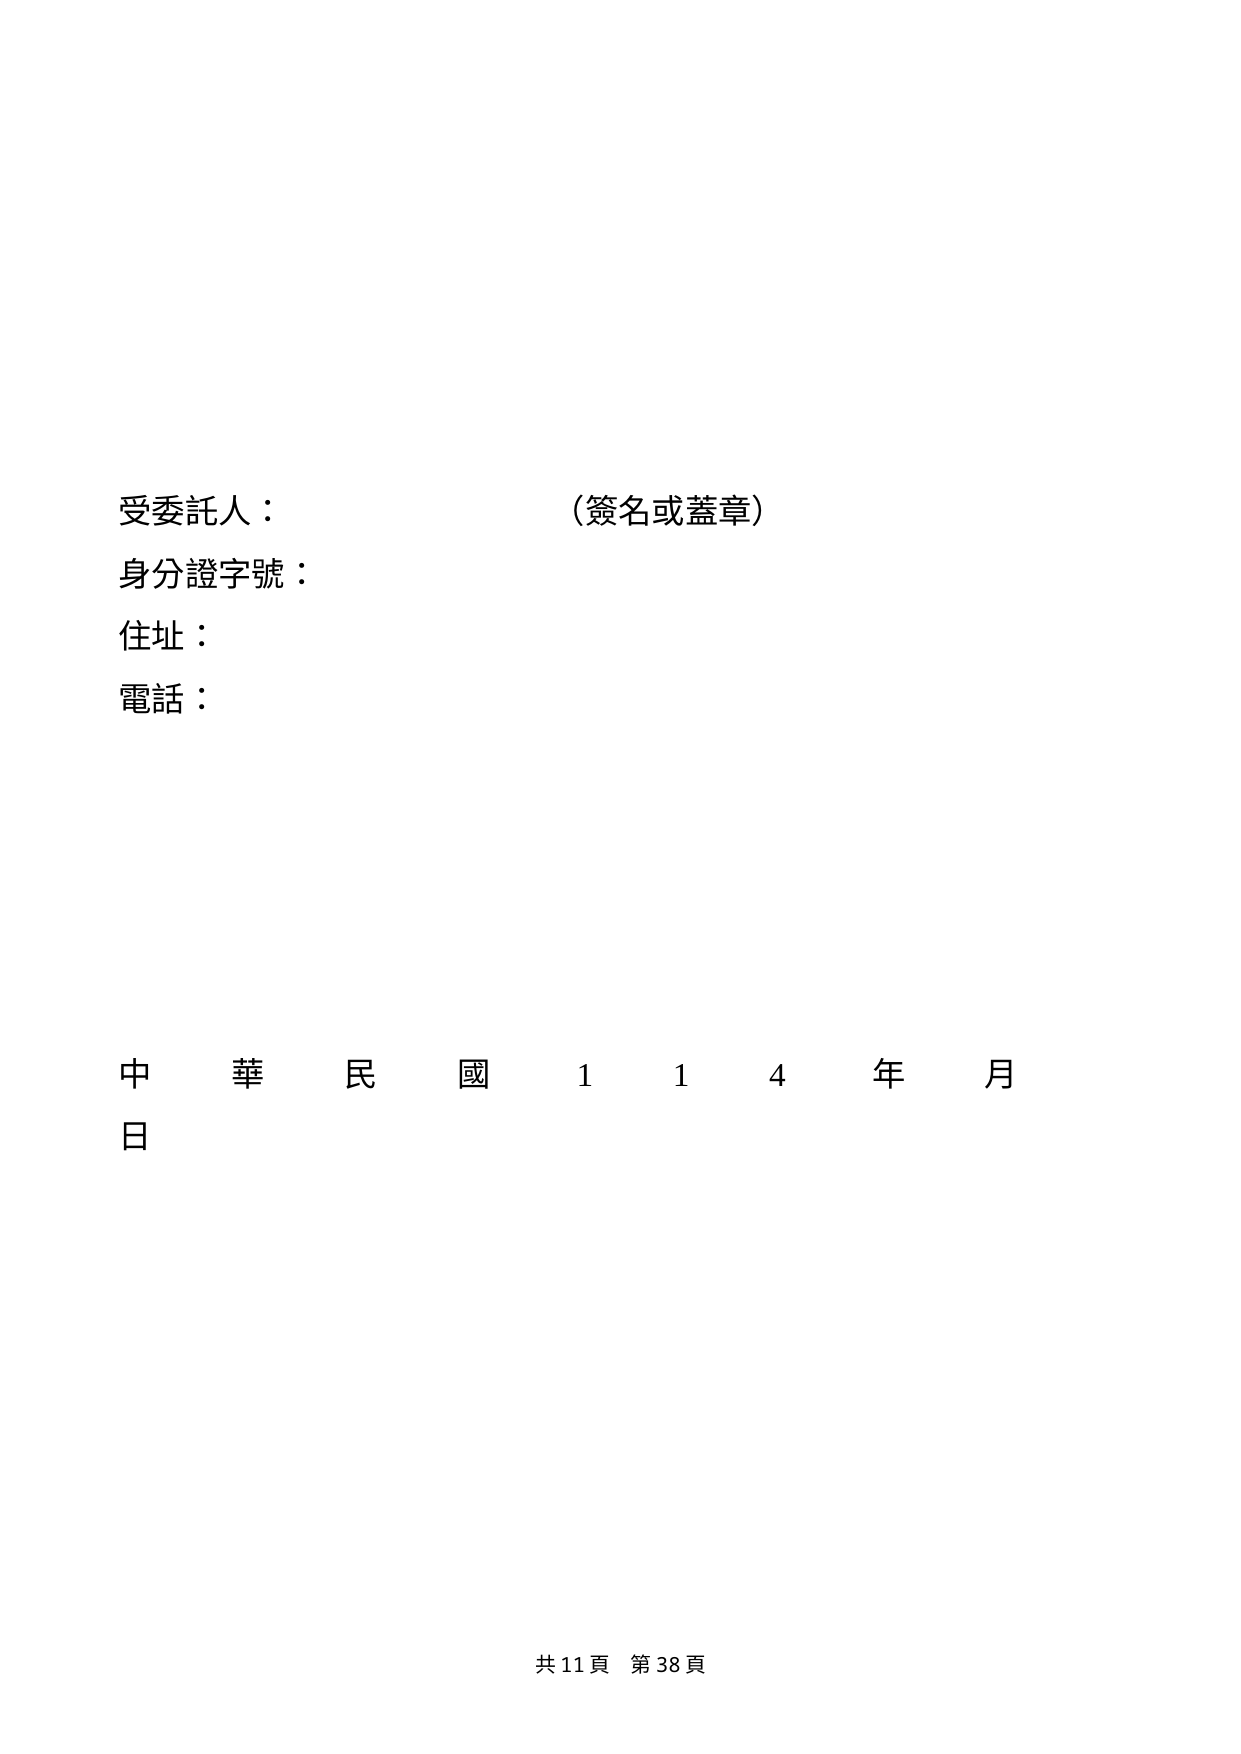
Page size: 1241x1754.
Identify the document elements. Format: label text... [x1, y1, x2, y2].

text 受委託人： （簽名或蓋章） [118, 468, 1122, 530]
text 住址： [118, 593, 1122, 655]
text 身分證字號： [118, 530, 1122, 593]
text 中華民國114年月日 [118, 1030, 1122, 1155]
text 電話： [118, 655, 1122, 718]
